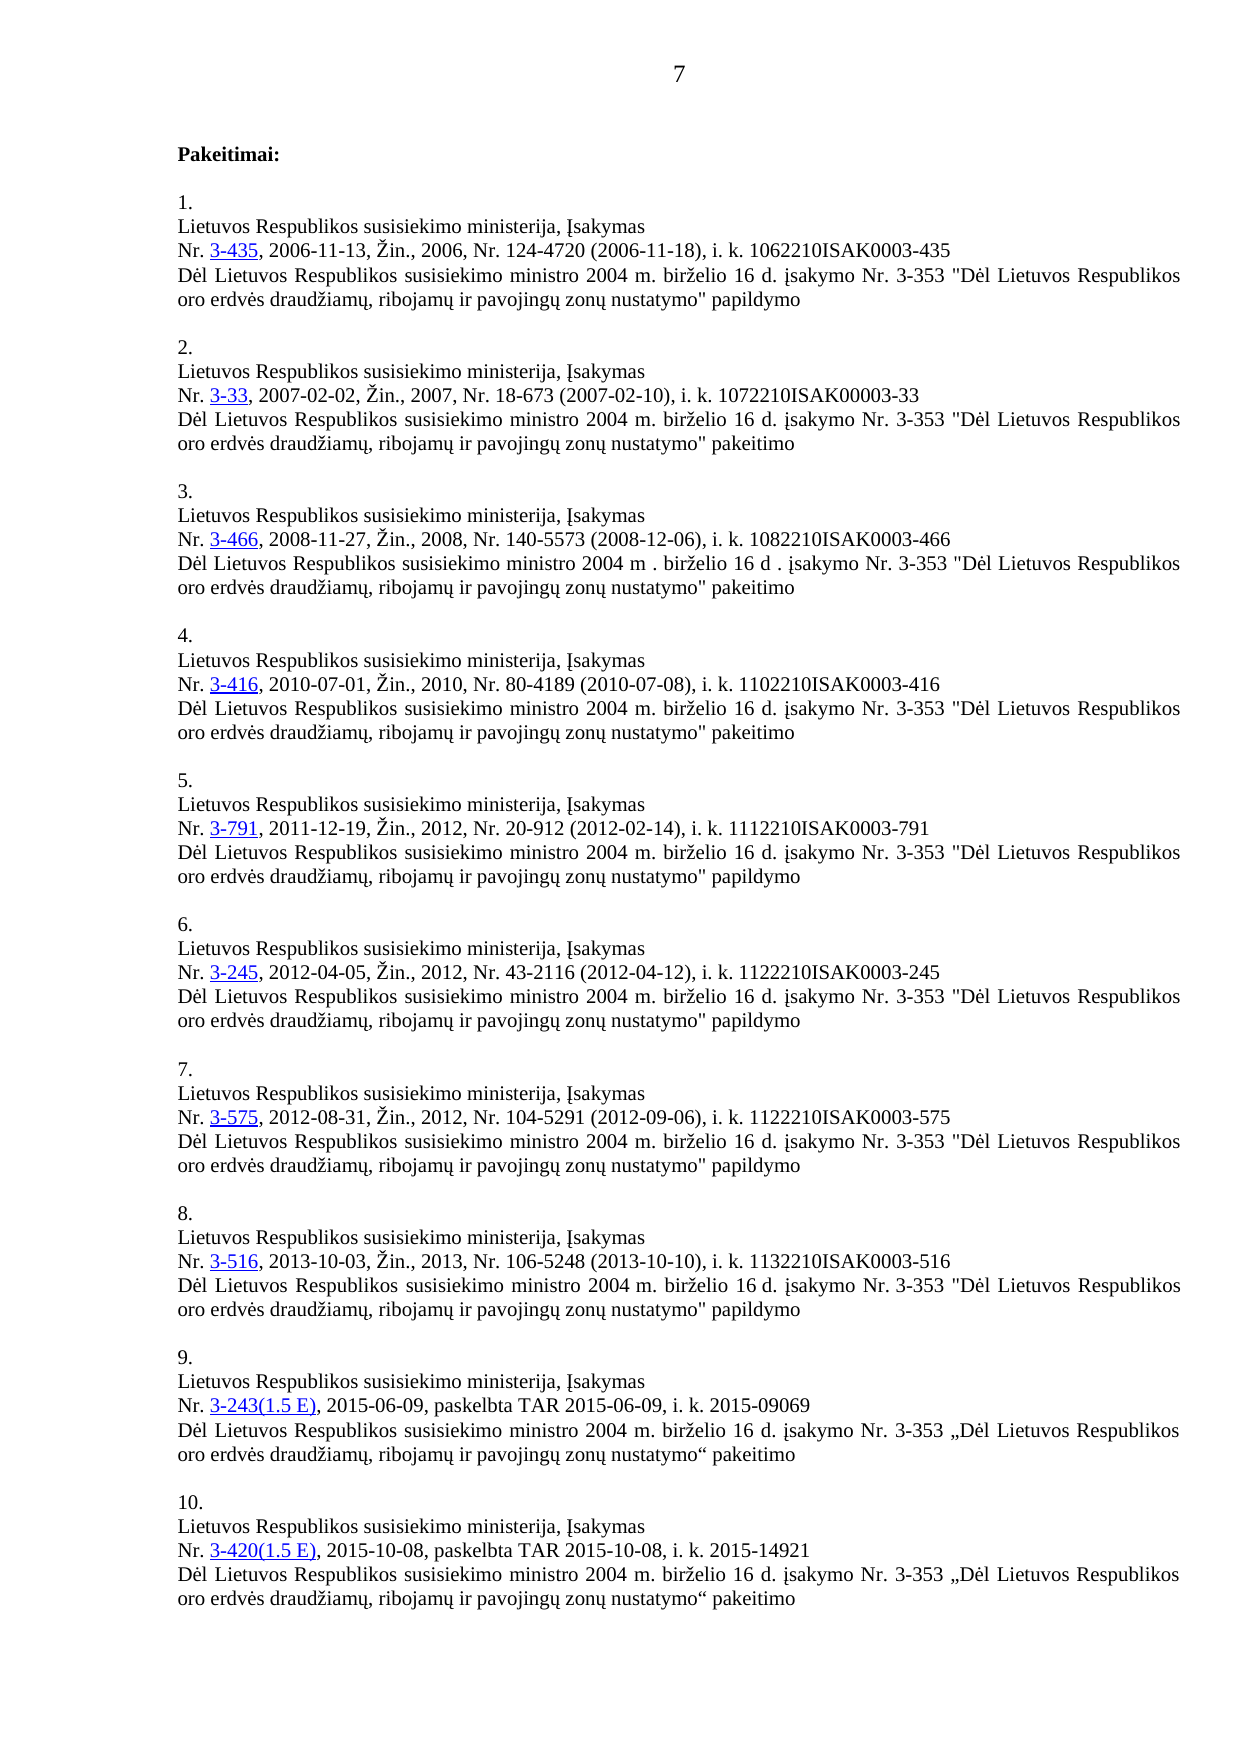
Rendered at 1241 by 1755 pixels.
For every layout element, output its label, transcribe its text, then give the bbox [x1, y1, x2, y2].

text 7. [177, 1057, 1181, 1081]
text Dėl Lietuvos Respublikos susisiekimo ministro 2004 m. birželio 16 d. įsakymo Nr. 3-353 "Dėl Lietuvos Respublikos oro erdvės draudžiamų, ribojamų ir pavojingų zonų nustatymo" papildymo [177, 1273, 1181, 1321]
text Dėl Lietuvos Respublikos susisiekimo ministro 2004 m. birželio 16 d. įsakymo Nr. 3-353 "Dėl Lietuvos Respublikos oro erdvės draudžiamų, ribojamų ir pavojingų zonų nustatymo" papildymo [177, 984, 1181, 1032]
text Lietuvos Respublikos susisiekimo ministerija, Įsakymas [177, 936, 1181, 960]
text Nr. 3-575, 2012-08-31, Žin., 2012, Nr. 104-5291 (2012-09-06), i. k. 1122210ISAK0003-575 [177, 1105, 1181, 1129]
text Lietuvos Respublikos susisiekimo ministerija, Įsakymas [177, 503, 1181, 527]
text Lietuvos Respublikos susisiekimo ministerija, Įsakymas [177, 792, 1181, 816]
text Nr. 3-416, 2010-07-01, Žin., 2010, Nr. 80-4189 (2010-07-08), i. k. 1102210ISAK0003-416 [177, 672, 1181, 696]
text Nr. 3-33, 2007-02-02, Žin., 2007, Nr. 18-673 (2007-02-10), i. k. 1072210ISAK00003-33 [177, 383, 1181, 407]
text 6. [177, 912, 1181, 936]
text Nr. 3-243(1.5 E), 2015-06-09, paskelbta TAR 2015-06-09, i. k. 2015-09069 [177, 1393, 1181, 1417]
text Nr. 3-791, 2011-12-19, Žin., 2012, Nr. 20-912 (2012-02-14), i. k. 1112210ISAK0003-791 [177, 816, 1181, 840]
text 9. [177, 1345, 1181, 1369]
text Lietuvos Respublikos susisiekimo ministerija, Įsakymas [177, 359, 1181, 383]
text Lietuvos Respublikos susisiekimo ministerija, Įsakymas [177, 214, 1181, 238]
text Dėl Lietuvos Respublikos susisiekimo ministro 2004 m. birželio 16 d. įsakymo Nr. 3-353 „Dėl Lietuvos Respublikos oro erdvės draudžiamų, ribojamų ir pavojingų zonų nustatymo“ pakeitimo [177, 1417, 1181, 1466]
text Lietuvos Respublikos susisiekimo ministerija, Įsakymas [177, 1514, 1181, 1538]
text 8. [177, 1201, 1181, 1225]
text Lietuvos Respublikos susisiekimo ministerija, Įsakymas [177, 1081, 1181, 1105]
text 1. [177, 190, 1181, 214]
text Lietuvos Respublikos susisiekimo ministerija, Įsakymas [177, 1225, 1181, 1249]
text Dėl Lietuvos Respublikos susisiekimo ministro 2004 m. birželio 16 d. įsakymo Nr. 3-353 „Dėl Lietuvos Respublikos oro erdvės draudžiamų, ribojamų ir pavojingų zonų nustatymo“ pakeitimo [177, 1562, 1181, 1610]
text Dėl Lietuvos Respublikos susisiekimo ministro 2004 m. birželio 16 d. įsakymo Nr. 3-353 "Dėl Lietuvos Respublikos oro erdvės draudžiamų, ribojamų ir pavojingų zonų nustatymo" papildymo [177, 1129, 1181, 1177]
text 4. [177, 623, 1181, 647]
text 2. [177, 335, 1181, 359]
text Lietuvos Respublikos susisiekimo ministerija, Įsakymas [177, 647, 1181, 672]
text Pakeitimai: [177, 142, 1181, 166]
text Nr. 3-435, 2006-11-13, Žin., 2006, Nr. 124-4720 (2006-11-18), i. k. 1062210ISAK0003-435 [177, 238, 1181, 262]
text Nr. 3-420(1.5 E), 2015-10-08, paskelbta TAR 2015-10-08, i. k. 2015-14921 [177, 1538, 1181, 1562]
text Nr. 3-466, 2008-11-27, Žin., 2008, Nr. 140-5573 (2008-12-06), i. k. 1082210ISAK0003-466 [177, 527, 1181, 551]
text Dėl Lietuvos Respublikos susisiekimo ministro 2004 m . birželio 16 d . įsakymo Nr. 3-353 "Dėl Lietuvos Respublikos oro erdvės draudžiamų, ribojamų ir pavojingų zonų nustatymo" pakeitimo [177, 551, 1181, 599]
text Dėl Lietuvos Respublikos susisiekimo ministro 2004 m. birželio 16 d. įsakymo Nr. 3-353 "Dėl Lietuvos Respublikos oro erdvės draudžiamų, ribojamų ir pavojingų zonų nustatymo" pakeitimo [177, 407, 1181, 455]
text 10. [177, 1490, 1181, 1514]
text Dėl Lietuvos Respublikos susisiekimo ministro 2004 m. birželio 16 d. įsakymo Nr. 3-353 "Dėl Lietuvos Respublikos oro erdvės draudžiamų, ribojamų ir pavojingų zonų nustatymo" papildymo [177, 840, 1181, 888]
text Nr. 3-245, 2012-04-05, Žin., 2012, Nr. 43-2116 (2012-04-12), i. k. 1122210ISAK0003-245 [177, 960, 1181, 984]
text Dėl Lietuvos Respublikos susisiekimo ministro 2004 m. birželio 16 d. įsakymo Nr. 3-353 "Dėl Lietuvos Respublikos oro erdvės draudžiamų, ribojamų ir pavojingų zonų nustatymo" pakeitimo [177, 696, 1181, 744]
text Dėl Lietuvos Respublikos susisiekimo ministro 2004 m. birželio 16 d. įsakymo Nr. 3-353 "Dėl Lietuvos Respublikos oro erdvės draudžiamų, ribojamų ir pavojingų zonų nustatymo" papildymo [177, 262, 1181, 311]
text 3. [177, 479, 1181, 503]
text 5. [177, 768, 1181, 792]
text Lietuvos Respublikos susisiekimo ministerija, Įsakymas [177, 1369, 1181, 1393]
text Nr. 3-516, 2013-10-03, Žin., 2013, Nr. 106-5248 (2013-10-10), i. k. 1132210ISAK0003-516 [177, 1249, 1181, 1273]
